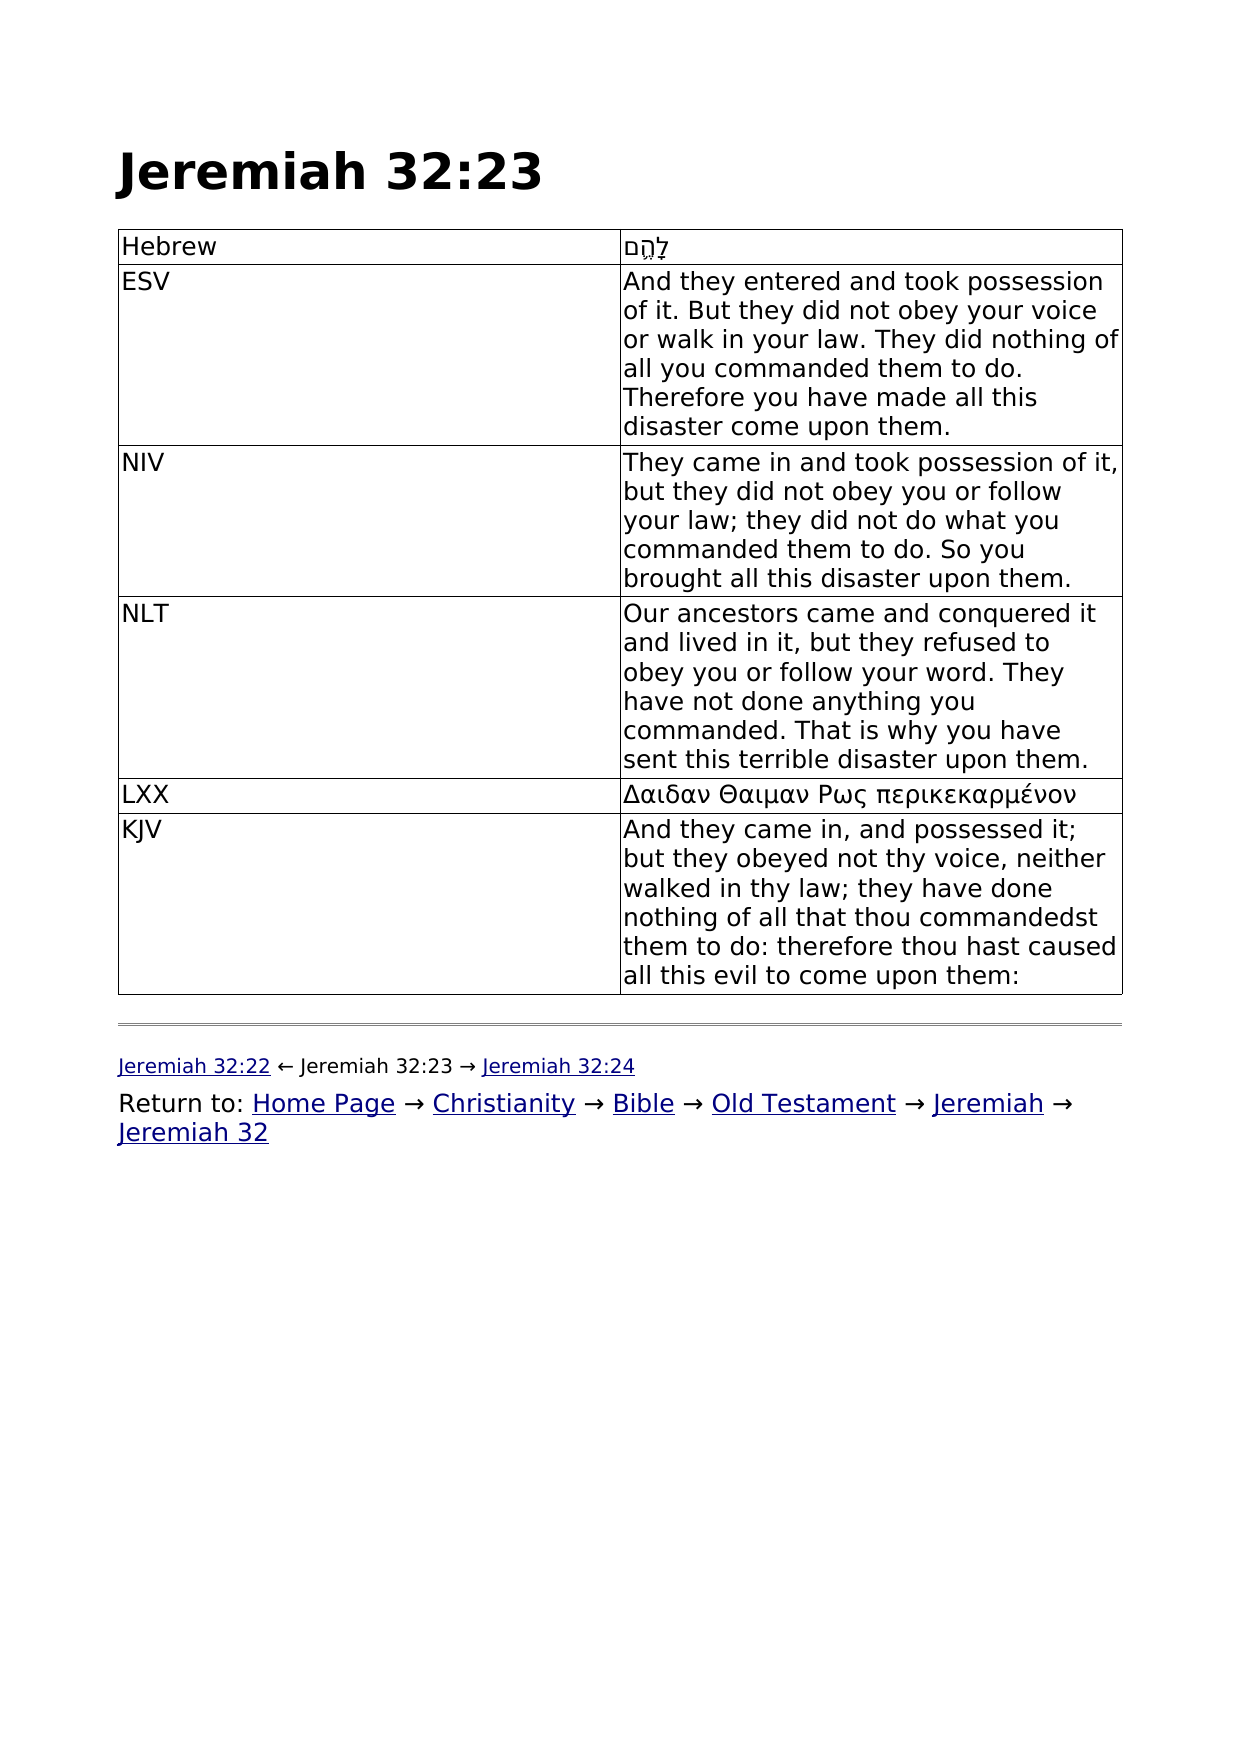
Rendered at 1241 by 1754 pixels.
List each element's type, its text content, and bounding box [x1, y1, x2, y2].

table_cell Our ancestors came and conquered it and lived in it, but they refused to obey you or follow your word. They have not done anything you commanded. That is why you have sent this terrible disaster upon them. [621, 597, 1122, 777]
text Return to: Home Page → Christianity → Bible → Old Testament → Jeremiah → Jeremiah 32 [118, 1089, 1122, 1147]
table_cell ESV [119, 265, 620, 445]
text Jeremiah 32:22 ← Jeremiah 32:23 → Jeremiah 32:24 [118, 1055, 1122, 1089]
table_cell Δαιδαν Θαιμαν Ρως περικεκαρμένον [621, 779, 1122, 812]
subtitle Jeremiah 32:23 [118, 143, 1122, 201]
table_cell KJV [119, 814, 620, 993]
table_header לָהֶ֛ם [621, 230, 1122, 264]
table_cell And they entered and took possession of it. But they did not obey your voice or walk in your law. They did nothing of all you commanded them to do. Therefore you have made all this disaster come upon them. [621, 265, 1122, 445]
table_cell LXX [119, 779, 620, 812]
table_cell NIV [119, 446, 620, 596]
table_header Hebrew [119, 230, 620, 264]
table_cell And they came in, and possessed it; but they obeyed not thy voice, neither walked in thy law; they have done nothing of all that thou commandedst them to do: therefore thou hast caused all this evil to come upon them: [621, 814, 1122, 993]
table_cell NLT [119, 597, 620, 777]
table_cell They came in and took possession of it, but they did not obey you or follow your law; they did not do what you commanded them to do. So you brought all this disaster upon them. [621, 446, 1122, 596]
